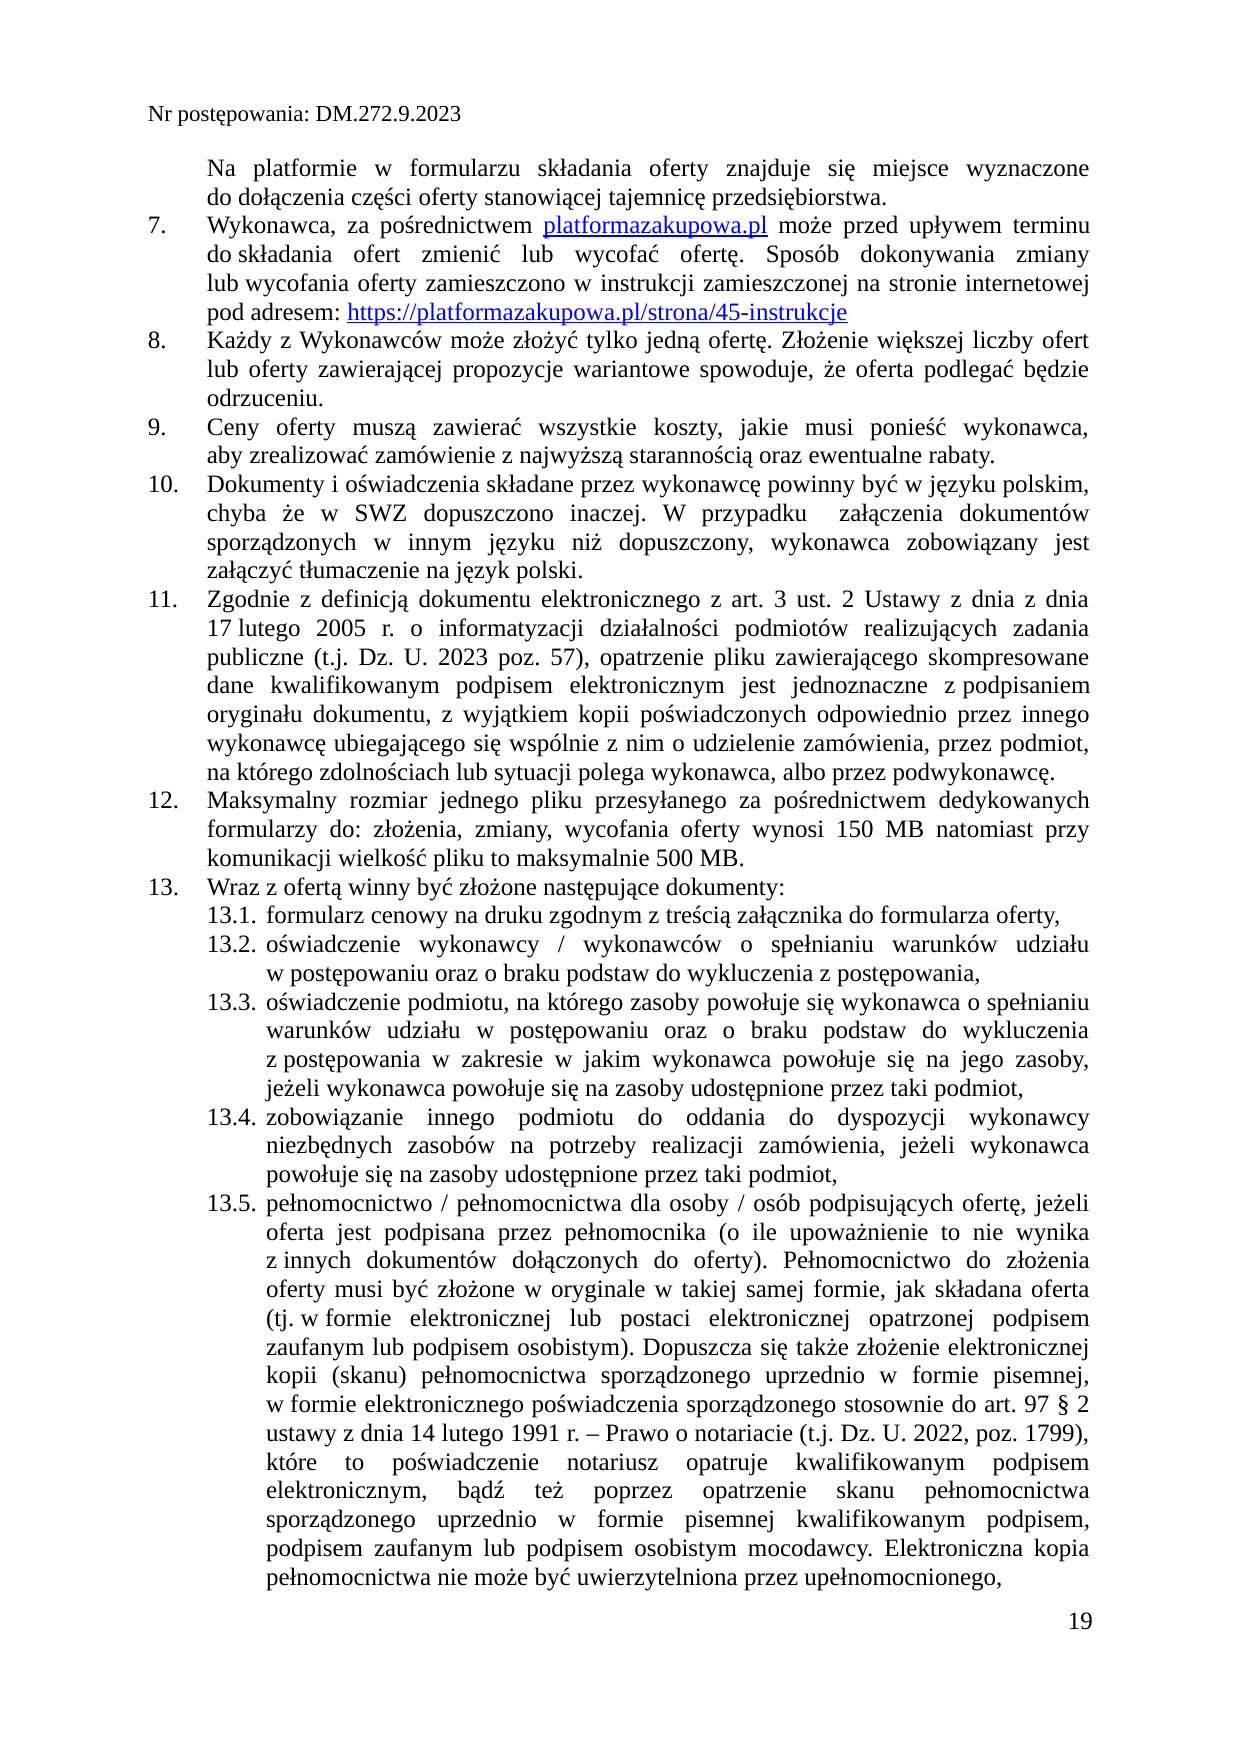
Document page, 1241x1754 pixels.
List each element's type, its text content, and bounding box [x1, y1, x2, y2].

list zobowiązanie innego podmiotu do oddania do dyspozycji wykonawcy niezbędnych zasobów na potrzeby realizacji zamówienia, jeżeli wykonawca powołuje się na zasoby udostępnione przez taki podmiot, [207, 1102, 1090, 1188]
list Dokumenty i oświadczenia składane przez wykonawcę powinny być w języku polskim, chyba że w SWZ dopuszczono inaczej. W przypadku załączenia dokumentów sporządzonych w innym języku niż dopuszczony, wykonawca zobowiązany jest załączyć tłumaczenie na język polski. [148, 469, 1090, 584]
list pełnomocnictwo / pełnomocnictwa dla osoby / osób podpisujących ofertę, jeżeli oferta jest podpisana przez pełnomocnika (o ile upoważnienie to nie wynika z innych dokumentów dołączonych do oferty). Pełnomocnictwo do złożenia oferty musi być złożone w oryginale w takiej samej formie, jak składana oferta (tj. w formie elektronicznej lub postaci elektronicznej opatrzonej podpisem zaufanym lub podpisem osobistym). Dopuszcza się także złożenie elektronicznej kopii (skanu) pełnomocnictwa sporządzonego uprzednio w formie pisemnej, w formie elektronicznego poświadczenia sporządzonego stosownie do art. 97 § 2 ustawy z dnia 14 lutego 1991 r. – Prawo o notariacie (t.j. Dz. U. 2022, poz. 1799), które to poświadczenie notariusz opatruje kwalifikowanym podpisem elektronicznym, bądź też poprzez opatrzenie skanu pełnomocnictwa sporządzonego uprzednio w formie pisemnej kwalifikowanym podpisem, podpisem zaufanym lub podpisem osobistym mocodawcy. Elektroniczna kopia pełnomocnictwa nie może być uwierzytelniona przez upełnomocnionego, [207, 1188, 1090, 1590]
list Na platformie w formularzu składania oferty znajduje się miejsce wyznaczone do dołączenia części oferty stanowiącej tajemnicę przedsiębiorstwa. [148, 153, 1090, 210]
list formularz cenowy na druku zgodnym z treścią załącznika do formularza oferty, [207, 900, 1090, 929]
list oświadczenie podmiotu, na którego zasoby powołuje się wykonawca o spełnianiu warunków udziału w postępowaniu oraz o braku podstaw do wykluczenia z postępowania w zakresie w jakim wykonawca powołuje się na jego zasoby, jeżeli wykonawca powołuje się na zasoby udostępnione przez taki podmiot, [207, 987, 1090, 1102]
list Zgodnie z definicją dokumentu elektronicznego z art. 3 ust. 2 Ustawy z dnia z dnia 17 lutego 2005 r. o informatyzacji działalności podmiotów realizujących zadania publiczne (t.j. Dz. U. 2023 poz. 57), opatrzenie pliku zawierającego skompresowane dane kwalifikowanym podpisem elektronicznym jest jednoznaczne z podpisaniem oryginału dokumentu, z wyjątkiem kopii poświadczonych odpowiednio przez innego wykonawcę ubiegającego się wspólnie z nim o udzielenie zamówienia, przez podmiot, na którego zdolnościach lub sytuacji polega wykonawca, albo przez podwykonawcę. [148, 584, 1090, 785]
list oświadczenie wykonawcy / wykonawców o spełnianiu warunków udziału w postępowaniu oraz o braku podstaw do wykluczenia z postępowania, [207, 929, 1090, 987]
list Wykonawca, za pośrednictwem platformazakupowa.pl może przed upływem terminu do składania ofert zmienić lub wycofać ofertę. Sposób dokonywania zmiany lub wycofania oferty zamieszczono w instrukcji zamieszczonej na stronie internetowej pod adresem: https://platformazakupowa.pl/strona/45-instrukcje [148, 210, 1090, 325]
list Maksymalny rozmiar jednego pliku przesyłanego za pośrednictwem dedykowanych formularzy do: złożenia, zmiany, wycofania oferty wynosi 150 MB natomiast przy komunikacji wielkość pliku to maksymalnie 500 MB. [148, 785, 1090, 872]
list Wraz z ofertą winny być złożone następujące dokumenty: [148, 872, 1090, 900]
list Każdy z Wykonawców może złożyć tylko jedną ofertę. Złożenie większej liczby ofert lub oferty zawierającej propozycje wariantowe spowoduje, że oferta podlegać będzie odrzuceniu. [148, 325, 1090, 412]
list Ceny oferty muszą zawierać wszystkie koszty, jakie musi ponieść wykonawca, aby zrealizować zamówienie z najwyższą starannością oraz ewentualne rabaty. [148, 412, 1090, 469]
